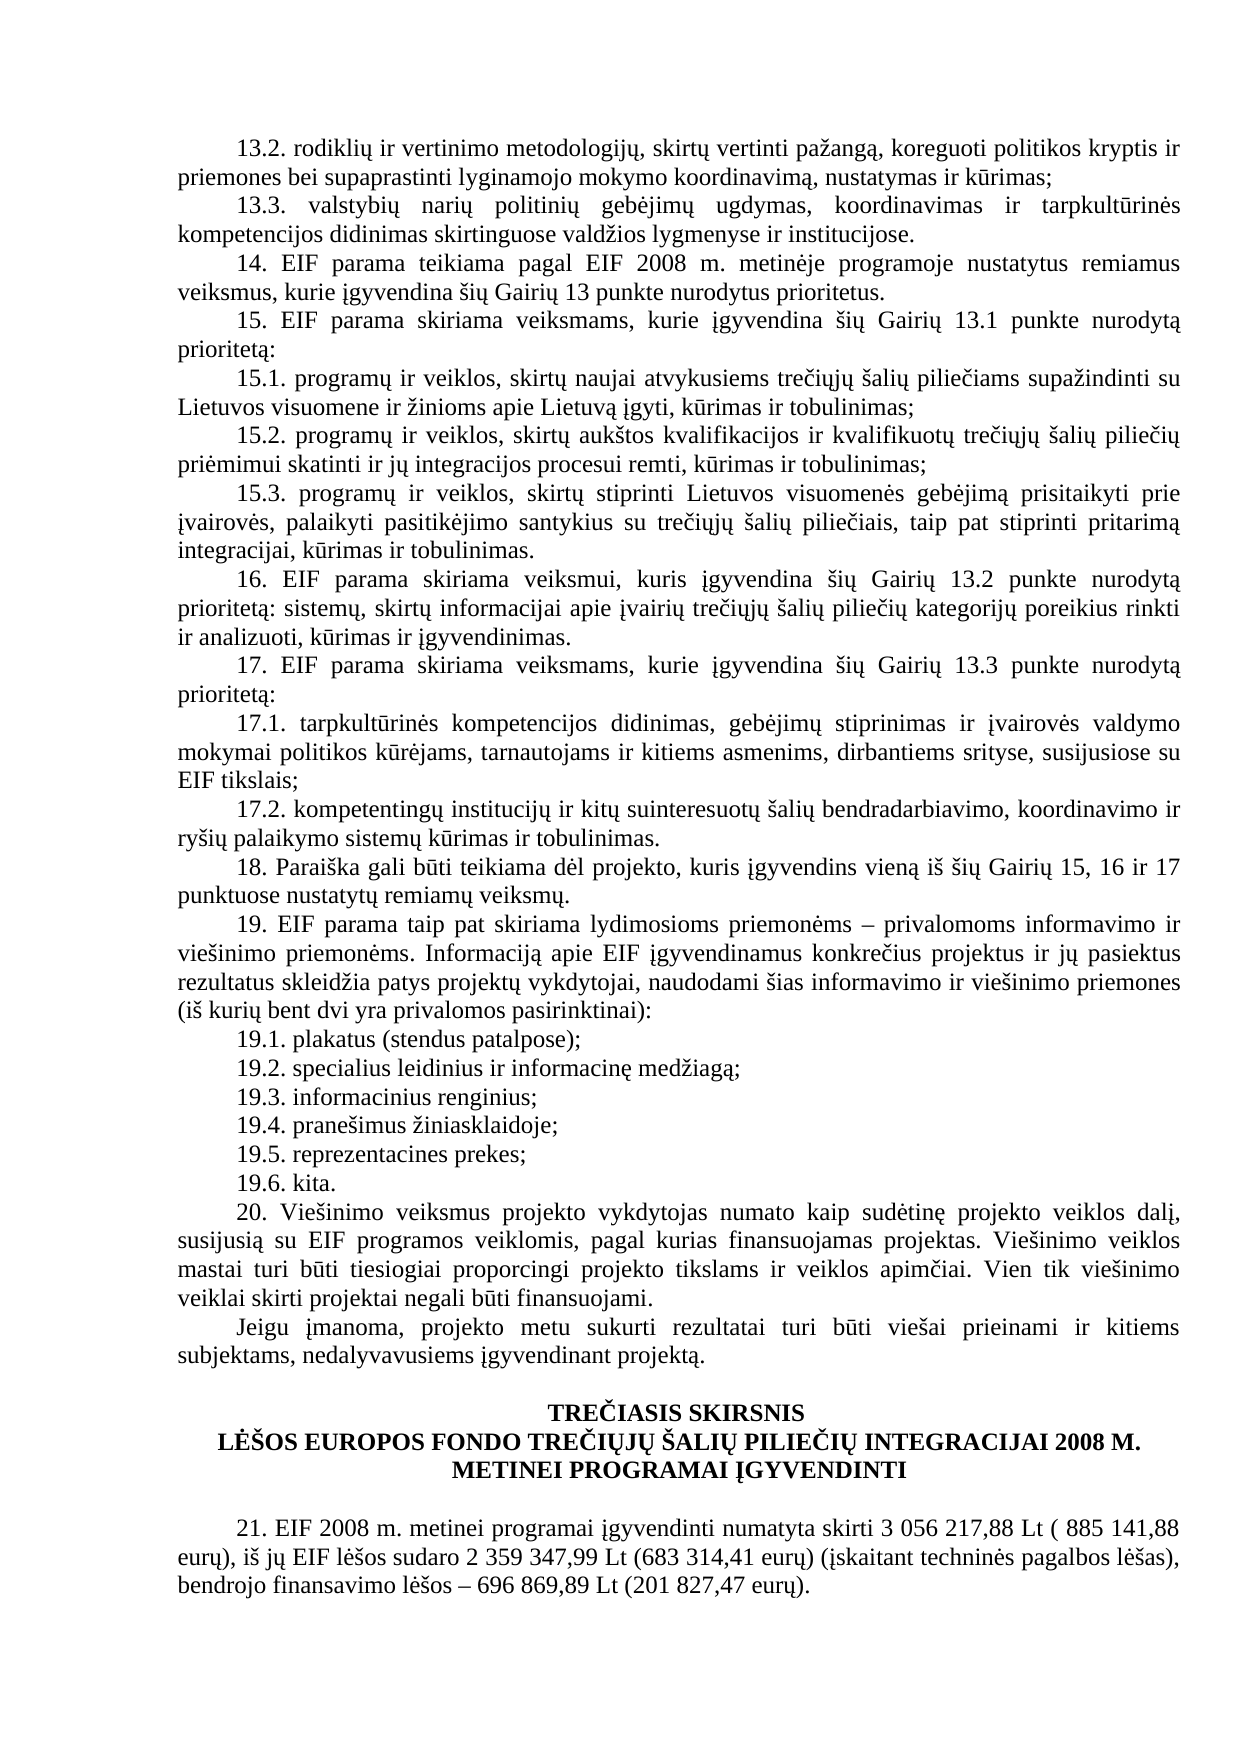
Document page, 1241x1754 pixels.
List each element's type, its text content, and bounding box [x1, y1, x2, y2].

text 19. EIF parama taip pat skiriama lydimosioms priemonėms – privalomoms informavimo ir viešinimo priemonėms. Informaciją apie EIF įgyvendinamus konkrečius projektus ir jų pasiektus rezultatus skleidžia patys projektų vykdytojai, naudodami šias informavimo ir viešinimo priemones (iš kurių bent dvi yra privalomos pasirinktinai): [177, 909, 1181, 1024]
text 13.2. rodiklių ir vertinimo metodologijų, skirtų vertinti pažangą, koreguoti politikos kryptis ir priemones bei supaprastinti lyginamojo mokymo koordinavimą, nustatymas ir kūrimas; [177, 133, 1181, 190]
text 16. EIF parama skiriama veiksmui, kuris įgyvendina šių Gairių 13.2 punkte nurodytą prioritetą: sistemų, skirtų informacijai apie įvairių trečiųjų šalių piliečių kategorijų poreikius rinkti ir analizuoti, kūrimas ir įgyvendinimas. [177, 564, 1181, 650]
text 13.3. valstybių narių politinių gebėjimų ugdymas, koordinavimas ir tarpkultūrinės kompetencijos didinimas skirtinguose valdžios lygmenyse ir institucijose. [177, 190, 1181, 248]
text 19.2. specialius leidinius ir informacinę medžiagą; [177, 1053, 1181, 1082]
text 15.1. programų ir veiklos, skirtų naujai atvykusiems trečiųjų šalių piliečiams supažindinti su Lietuvos visuomene ir žinioms apie Lietuvą įgyti, kūrimas ir tobulinimas; [177, 363, 1181, 420]
text 15.2. programų ir veiklos, skirtų aukštos kvalifikacijos ir kvalifikuotų trečiųjų šalių piliečių priėmimui skatinti ir jų integracijos procesui remti, kūrimas ir tobulinimas; [177, 420, 1181, 478]
text 20. Viešinimo veiksmus projekto vykdytojas numato kaip sudėtinę projekto veiklos dalį, susijusią su EIF programos veiklomis, pagal kurias finansuojamas projektas. Viešinimo veiklos mastai turi būti tiesiogiai proporcingi projekto tikslams ir veiklos apimčiai. Vien tik viešinimo veiklai skirti projektai negali būti finansuojami. [177, 1197, 1181, 1312]
text 19.1. plakatus (stendus patalpose); [177, 1024, 1181, 1053]
text 17. EIF parama skiriama veiksmams, kurie įgyvendina šių Gairių 13.3 punkte nurodytą prioritetą: [177, 650, 1181, 708]
text 15.3. programų ir veiklos, skirtų stiprinti Lietuvos visuomenės gebėjimą prisitaikyti prie įvairovės, palaikyti pasitikėjimo santykius su trečiųjų šalių piliečiais, taip pat stiprinti pritarimą integracijai, kūrimas ir tobulinimas. [177, 478, 1181, 564]
text 17.1. tarpkultūrinės kompetencijos didinimas, gebėjimų stiprinimas ir įvairovės valdymo mokymai politikos kūrėjams, tarnautojams ir kitiems asmenims, dirbantiems srityse, susijusiose su EIF tikslais; [177, 708, 1181, 794]
text TREČIASIS SKIRSNIS [177, 1398, 1181, 1427]
text 15. EIF parama skiriama veiksmams, kurie įgyvendina šių Gairių 13.1 punkte nurodytą prioritetą: [177, 305, 1181, 363]
text 17.2. kompetentingų institucijų ir kitų suinteresuotų šalių bendradarbiavimo, koordinavimo ir ryšių palaikymo sistemų kūrimas ir tobulinimas. [177, 794, 1181, 852]
text 14. EIF parama teikiama pagal EIF 2008 m. metinėje programoje nustatytus remiamus veiksmus, kurie įgyvendina šių Gairių 13 punkte nurodytus prioritetus. [177, 248, 1181, 305]
text 19.3. informacinius renginius; [177, 1082, 1181, 1110]
text Jeigu įmanoma, projekto metu sukurti rezultatai turi būti viešai prieinami ir kitiems subjektams, nedalyvavusiems įgyvendinant projektą. [177, 1312, 1181, 1369]
text 19.4. pranešimus žiniasklaidoje; [177, 1110, 1181, 1139]
text 21. EIF 2008 m. metinei programai įgyvendinti numatyta skirti 3 056 217,88 Lt ( 885 141,88 eurų), iš jų EIF lėšos sudaro 2 359 347,99 Lt (683 314,41 eurų) (įskaitant techninės pagalbos lėšas), bendrojo finansavimo lėšos – 696 869,89 Lt (201 827,47 eurų). [177, 1513, 1181, 1599]
text LĖŠOS EUROPOS FONDO TREČIŲJŲ ŠALIŲ PILIEČIŲ INTEGRACIJAI 2008 M. METINEI PROGRAMAI ĮGYVENDINTI [177, 1427, 1181, 1484]
text 19.6. kita. [177, 1168, 1181, 1197]
text 19.5. reprezentacines prekes; [177, 1139, 1181, 1168]
text 18. Paraiška gali būti teikiama dėl projekto, kuris įgyvendins vieną iš šių Gairių 15, 16 ir 17 punktuose nustatytų remiamų veiksmų. [177, 852, 1181, 909]
